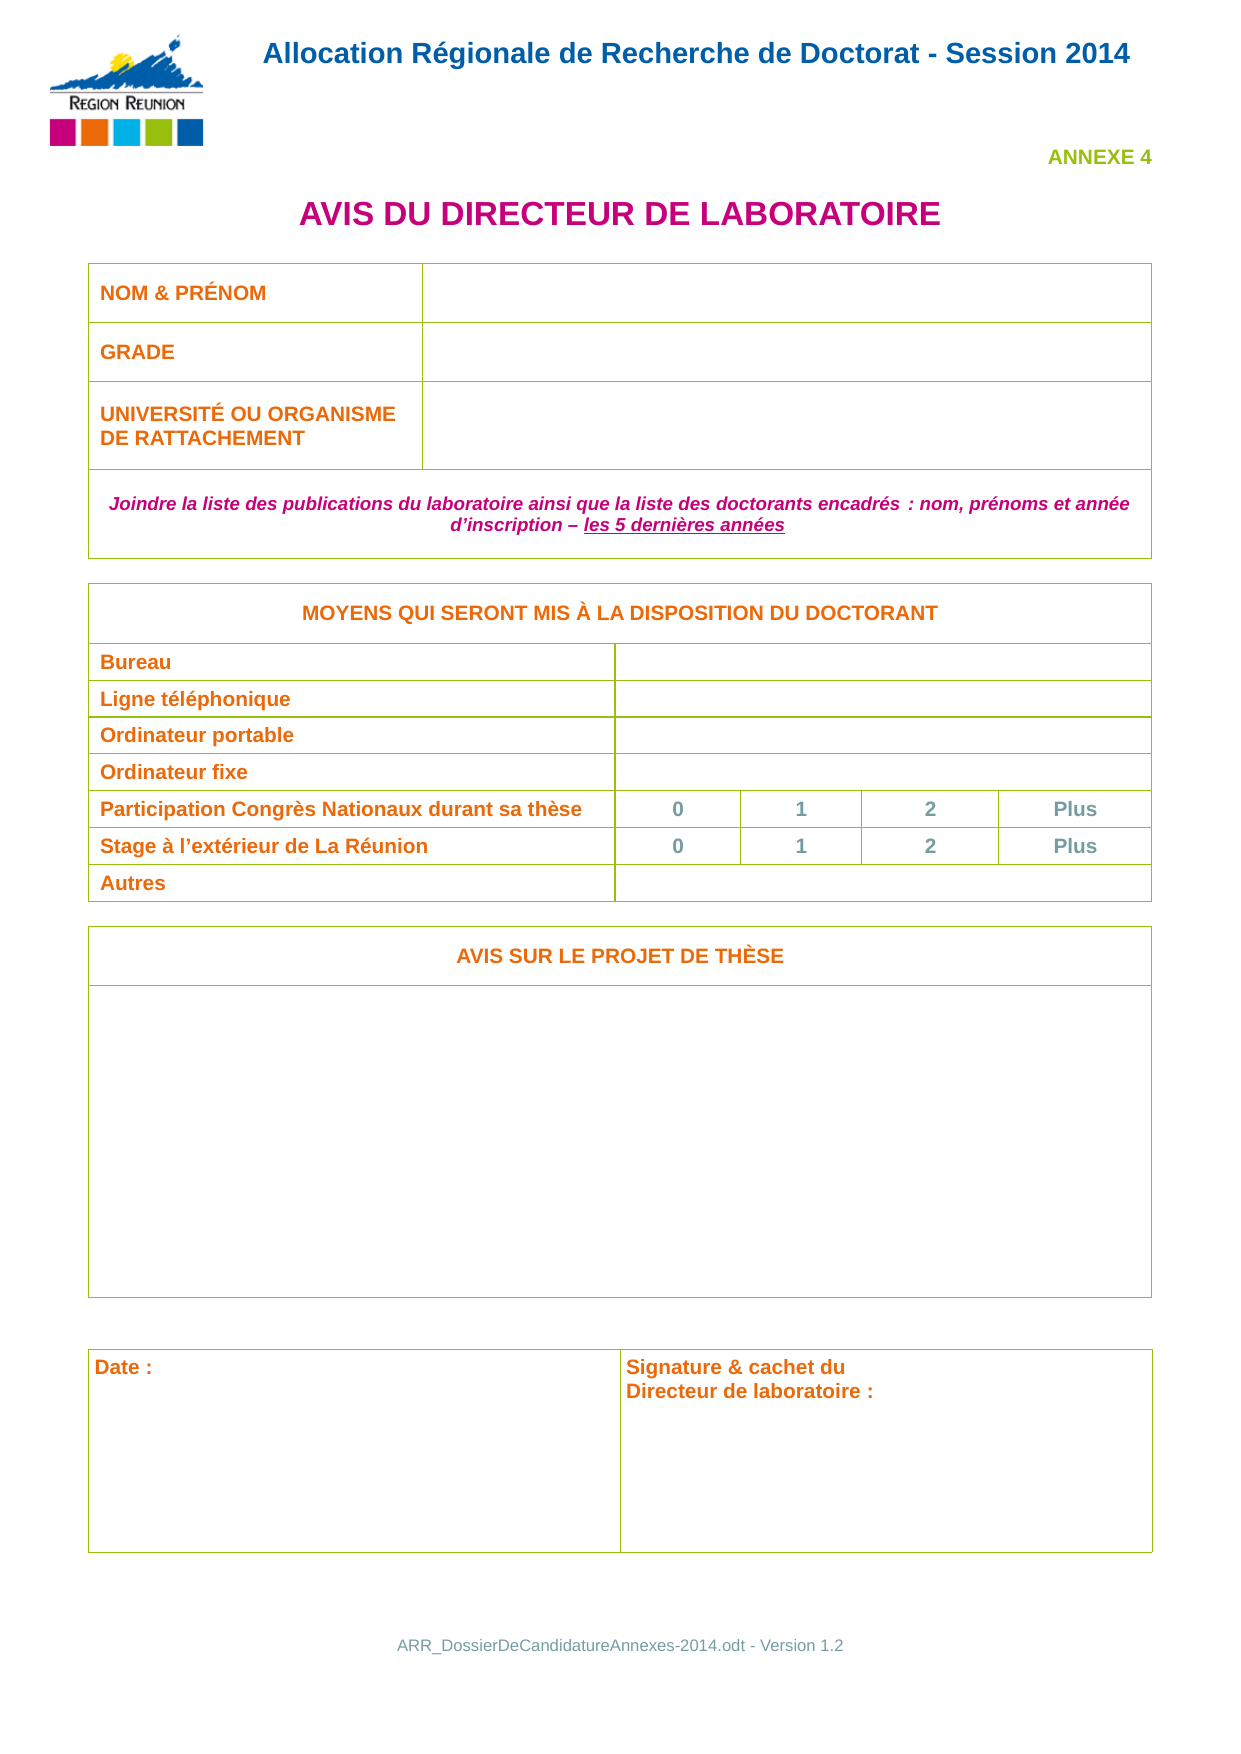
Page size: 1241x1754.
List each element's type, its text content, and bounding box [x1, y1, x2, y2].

picture [49, 34, 204, 146]
table_header AVIS SUR LE PROJET DE THÈSE [89, 927, 1151, 985]
table_header [423, 264, 1151, 322]
table_cell 1 [741, 828, 861, 864]
table_cell GRADE [89, 323, 422, 381]
table_cell Stage à l’extérieur de La Réunion [89, 828, 614, 864]
table_cell Joindre la liste des publications du laboratoire ainsi que la liste des doctorants encadrés : nom, prénoms et année d’inscription – les 5 dernières années [89, 470, 1151, 558]
table_header MOYENS QUI SERONT MIS À LA DISPOSITION DU DOCTORANT [89, 584, 1151, 643]
table_header Signature & cachet du Directeur de laboratoire : [621, 1350, 1152, 1552]
table_cell 0 [616, 828, 740, 864]
table_cell 2 [862, 828, 998, 864]
table_cell 0 [616, 791, 740, 827]
table_cell Ligne téléphonique [89, 681, 614, 716]
table_cell 2 [862, 791, 998, 827]
table_header NOM & PRÉNOM [89, 264, 422, 322]
table_header Date : [89, 1350, 620, 1552]
table_cell [616, 865, 1151, 901]
table_cell [423, 382, 1151, 469]
table_cell [89, 986, 1151, 1297]
table_cell Autres [89, 865, 614, 901]
table_cell [616, 681, 1151, 716]
table_cell Plus [999, 828, 1151, 864]
table_cell [616, 754, 1151, 790]
table_cell Bureau [89, 644, 614, 679]
table_cell UNIVERSITÉ OU ORGANISME DE RATTACHEMENT [89, 382, 422, 469]
table_cell Ordinateur fixe [89, 754, 614, 790]
text ANNEXE 4 [88, 109, 1152, 169]
table_cell Participation Congrès Nationaux durant sa thèse [89, 791, 614, 827]
subtitle AVIS DU DIRECTEUR DE LABORATOIRE [88, 194, 1152, 232]
table_cell 1 [741, 791, 861, 827]
table_cell [616, 644, 1151, 679]
table_cell [616, 718, 1151, 753]
table_cell Plus [999, 791, 1151, 827]
table_cell [423, 323, 1151, 381]
table_cell Ordinateur portable [89, 718, 614, 753]
